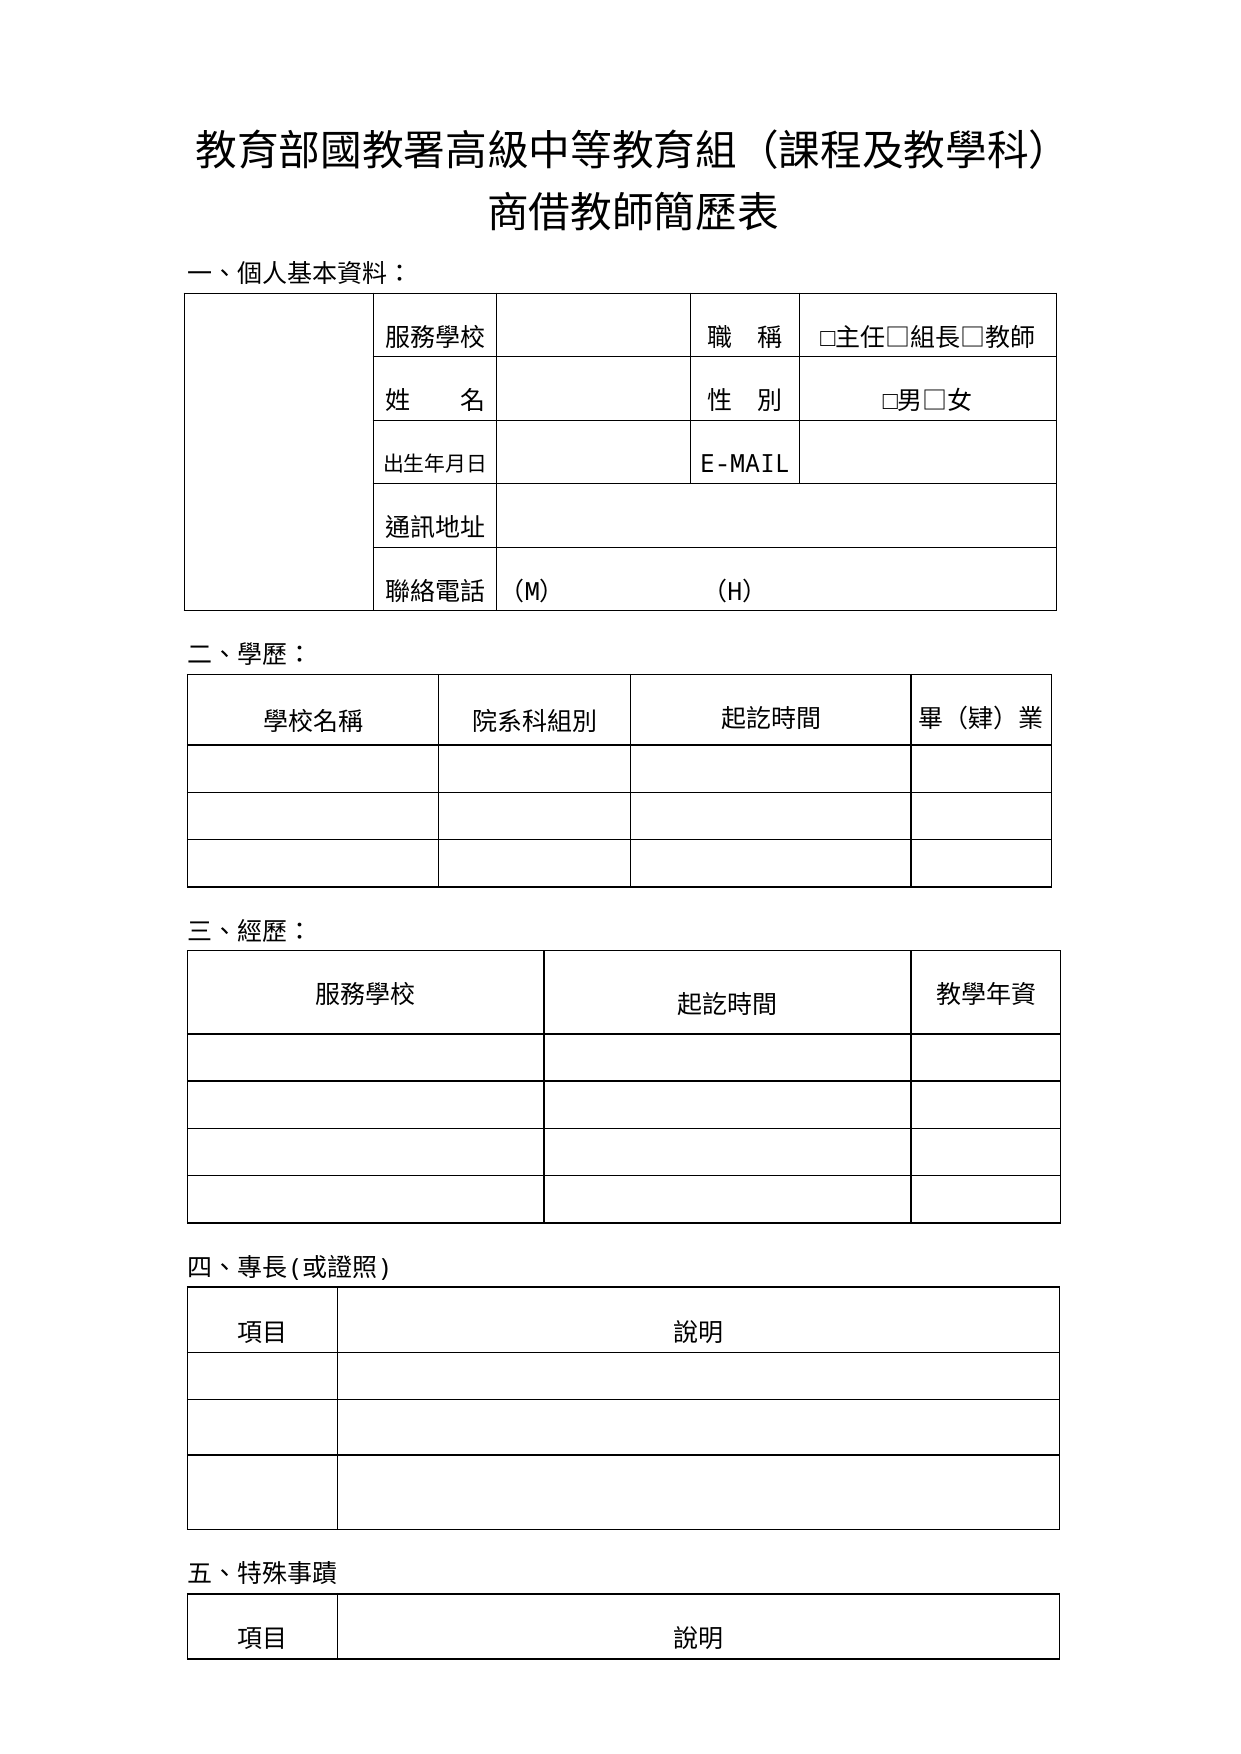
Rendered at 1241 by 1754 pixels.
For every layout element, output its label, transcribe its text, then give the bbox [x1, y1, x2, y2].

text 四、專長(或證照) [187, 1224, 1078, 1286]
table_cell [188, 746, 438, 791]
table_cell E-MAIL [691, 421, 799, 483]
table_cell [497, 421, 690, 483]
table_header 起訖時間 [545, 951, 910, 1033]
table_cell [338, 1353, 1059, 1399]
text 二、學歷： [187, 611, 1078, 674]
table_header 院系科組別 [439, 675, 630, 744]
text 三、經歷： [187, 888, 1078, 950]
table_cell （M） （H） [497, 548, 1056, 610]
table_header 服務學校 [374, 294, 496, 356]
table_cell [338, 1400, 1059, 1454]
table_header 畢（肄）業 [912, 675, 1051, 744]
table_cell [439, 746, 630, 791]
table_header 職 稱 [691, 294, 799, 356]
text 教育部國教署高級中等教育組（課程及教學科）商借教師簡歷表 [187, 105, 1078, 230]
table_cell [631, 840, 910, 886]
table_cell 聯絡電話 [374, 548, 496, 610]
table_cell [188, 1176, 543, 1222]
table_cell [912, 1176, 1060, 1222]
table_cell [912, 1035, 1060, 1080]
table_cell [188, 1400, 337, 1454]
table_cell [439, 840, 630, 886]
table_cell [912, 793, 1051, 839]
text 一、個人基本資料： [187, 230, 1078, 293]
table_header [497, 294, 690, 356]
table_header [185, 294, 373, 610]
table_cell [545, 1082, 910, 1127]
table_cell [545, 1129, 910, 1175]
table_cell [631, 746, 910, 791]
table_cell [188, 1082, 543, 1127]
table_cell 通訊地址 [374, 484, 496, 547]
table_cell [631, 793, 910, 839]
table_cell [338, 1456, 1059, 1529]
table_cell [545, 1035, 910, 1080]
table_header 起訖時間 年月日～年月日 [631, 675, 910, 744]
table_cell [188, 1035, 543, 1080]
table_cell [188, 840, 438, 886]
table_cell □男□女 [800, 357, 1056, 420]
table_header 項目 [188, 1288, 337, 1352]
table_cell [912, 1129, 1060, 1175]
table_cell [912, 1082, 1060, 1127]
table_cell [800, 421, 1056, 483]
table_cell [188, 793, 438, 839]
table_cell [497, 484, 1056, 547]
table_cell [439, 793, 630, 839]
table_cell 姓 名 [374, 357, 496, 420]
table_header 項目 [188, 1595, 337, 1658]
table_cell [188, 1456, 337, 1529]
table_header □主任□組長□教師 [800, 294, 1056, 356]
table_header 說明 [338, 1595, 1059, 1658]
table_header 學校名稱 [188, 675, 438, 744]
table_cell [497, 357, 690, 420]
table_cell 出生年月日 [374, 421, 496, 483]
table_cell [188, 1353, 337, 1399]
table_header 教學年資 [912, 951, 1060, 1033]
table_cell [188, 1129, 543, 1175]
table_cell [545, 1176, 910, 1222]
text 五、特殊事蹟 [187, 1530, 1078, 1593]
table_header 服務學校 [188, 951, 543, 1033]
table_header 說明 [338, 1288, 1059, 1352]
table_cell [912, 746, 1051, 791]
table_cell [912, 840, 1051, 886]
table_cell 性 別 [691, 357, 799, 420]
